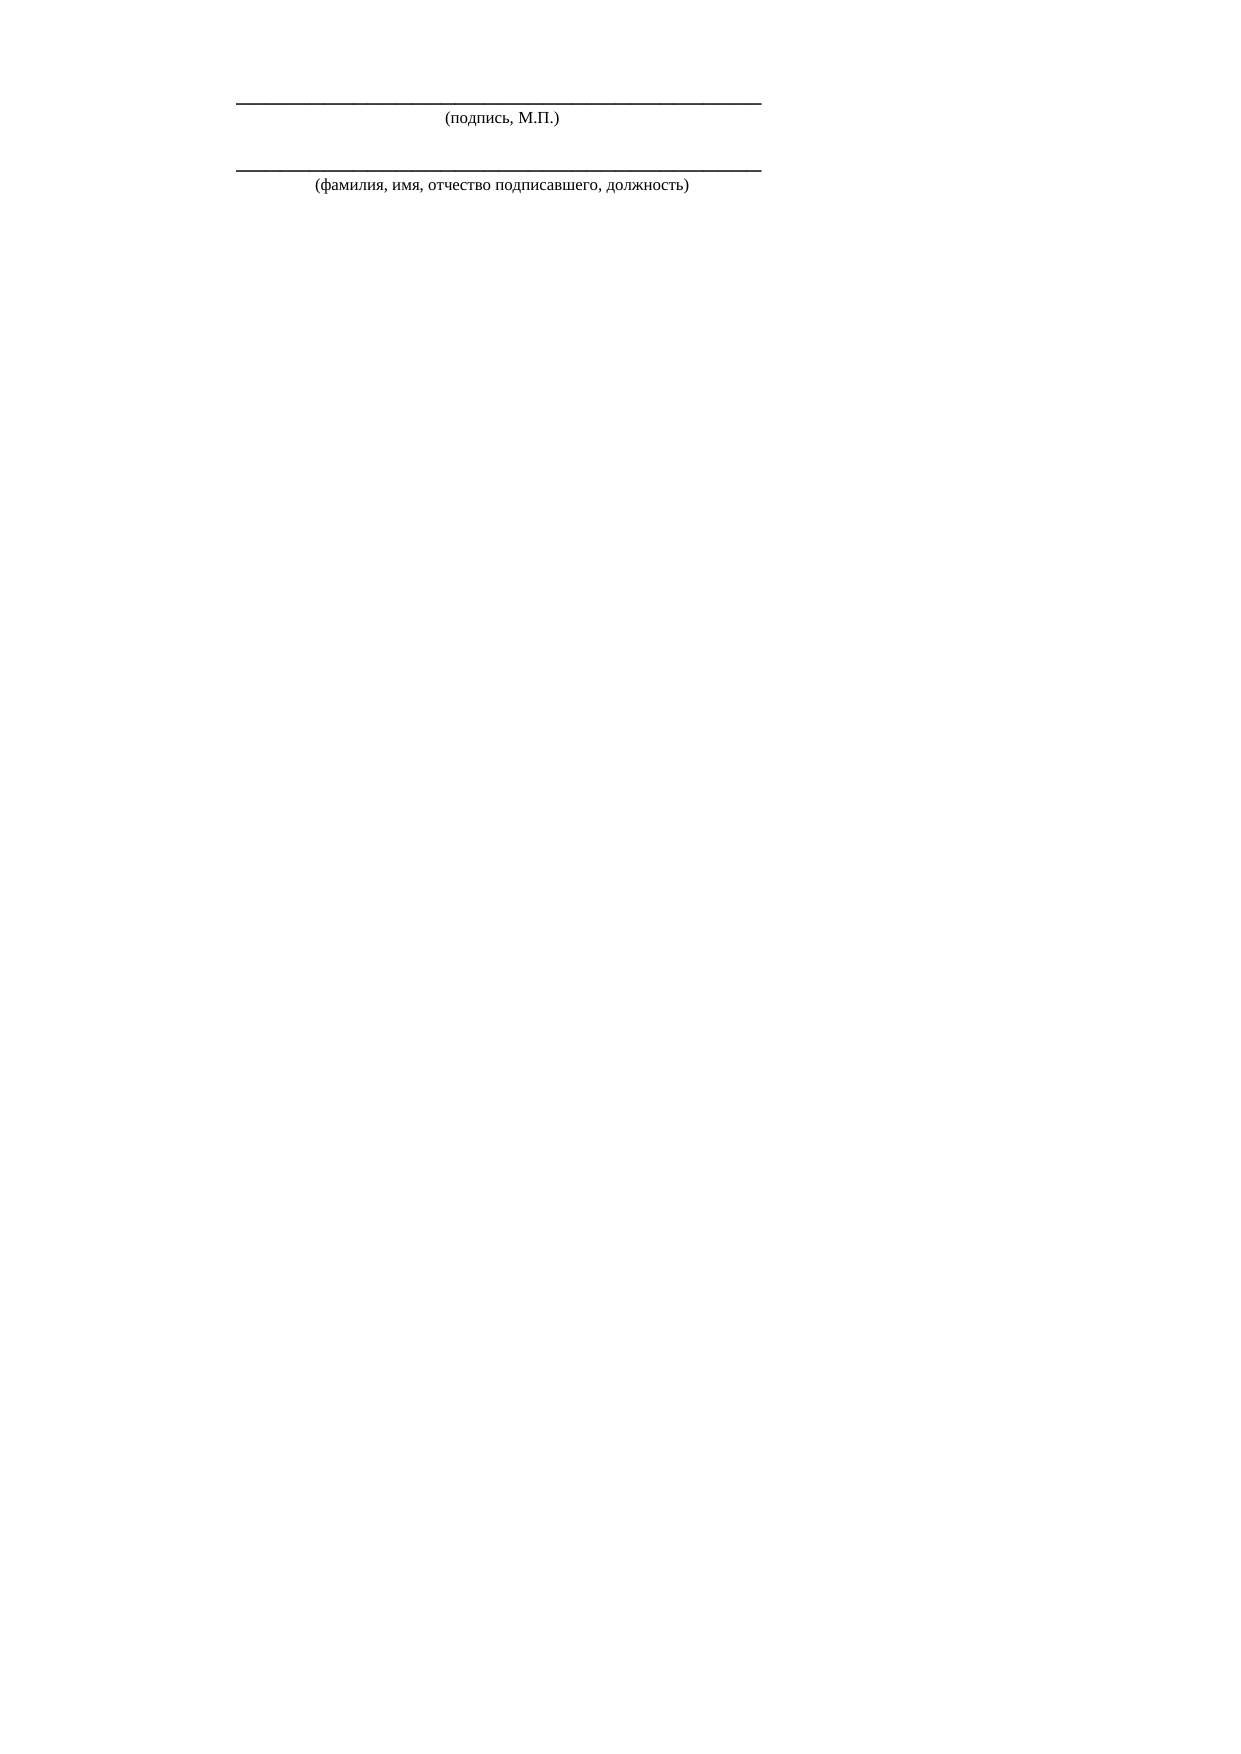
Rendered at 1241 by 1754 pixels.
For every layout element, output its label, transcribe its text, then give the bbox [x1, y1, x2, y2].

text ____________________________________ [177, 141, 1152, 174]
text (фамилия, имя, отчество подписавшего, должность) [177, 174, 768, 208]
text ____________________________________ [177, 74, 1152, 107]
text (подпись, М.П.) [177, 107, 768, 141]
